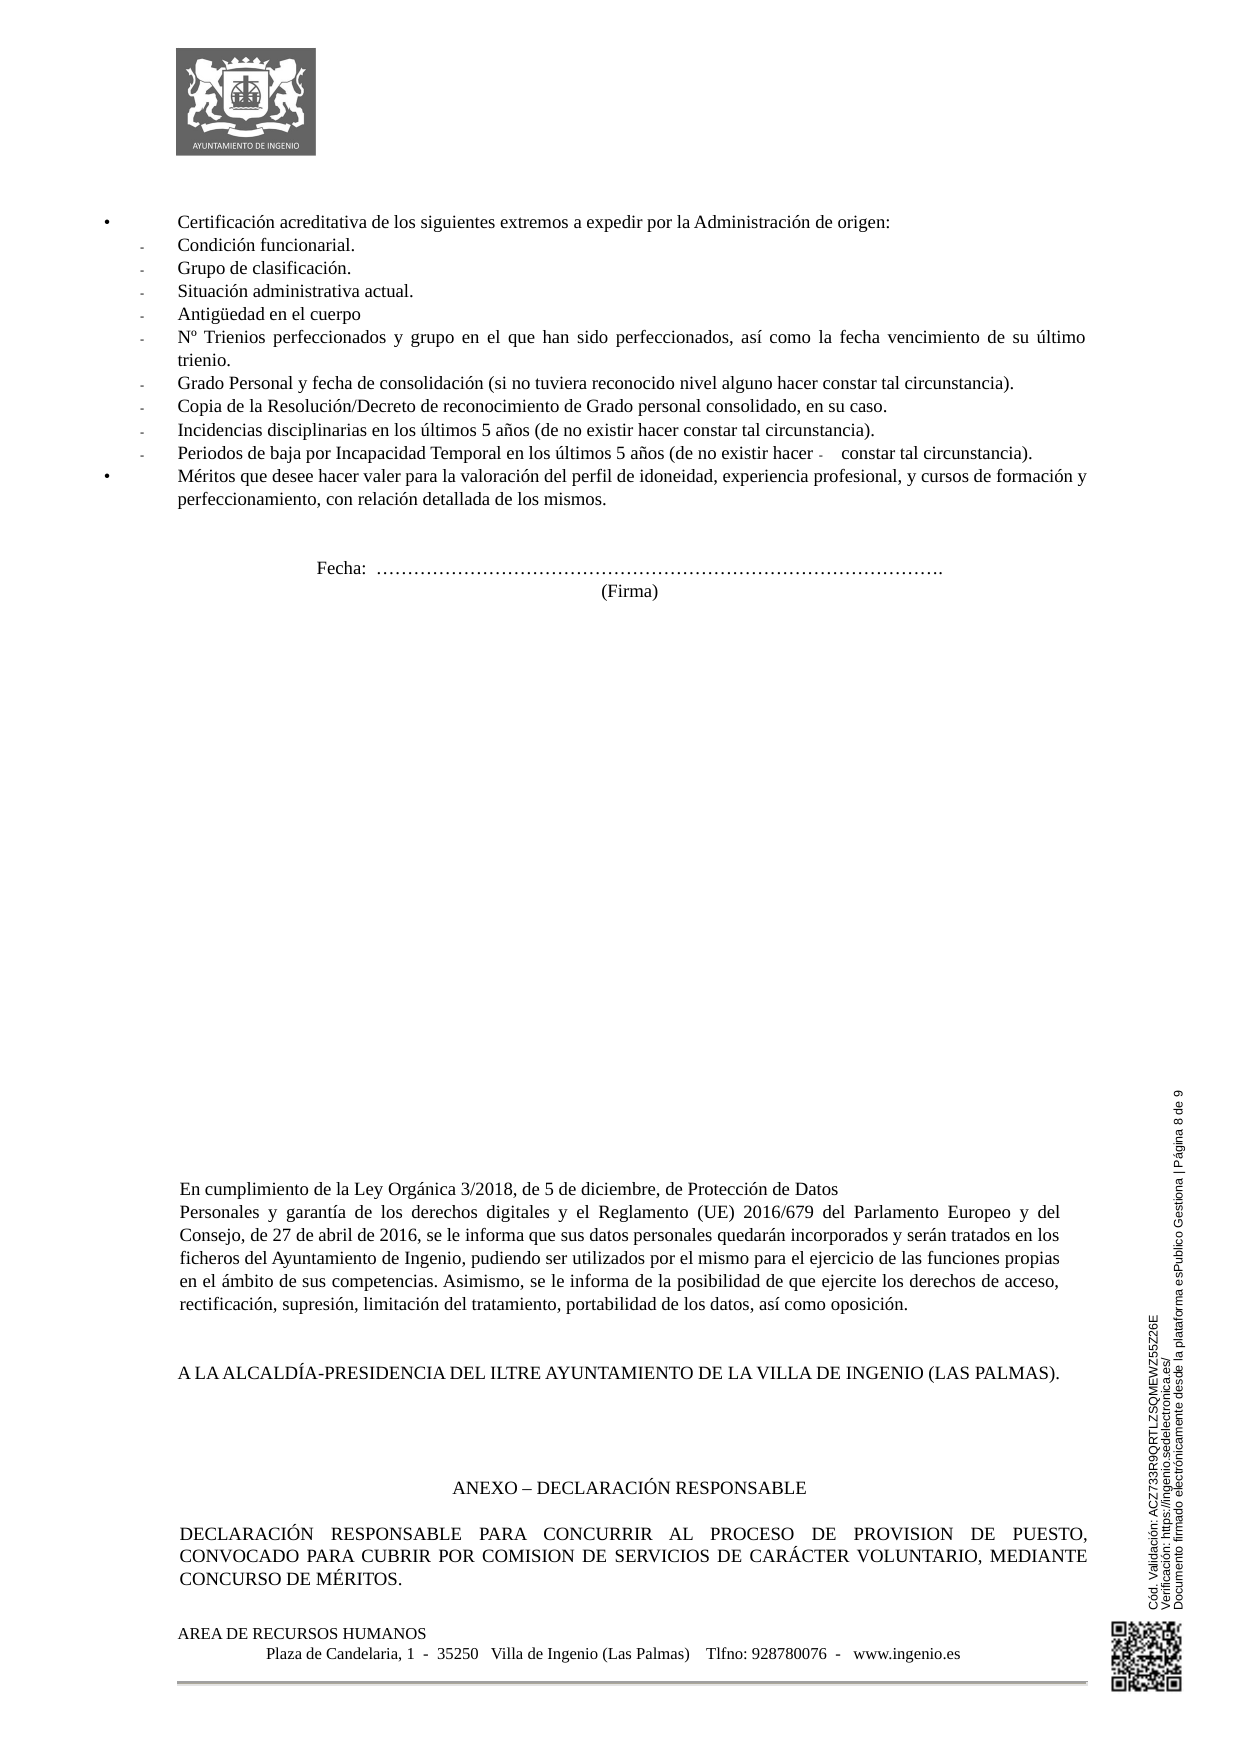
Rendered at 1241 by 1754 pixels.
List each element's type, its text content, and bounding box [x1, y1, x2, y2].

text En cumplimiento de la Ley Orgánica 3/2018, de 5 de diciembre, de Protección de Datos [179, 1178, 1088, 1200]
text DECLARACIÓN RESPONSABLE PARA CONCURRIR AL PROCESO DE PROVISION DE PUESTO, CONVOCADO PARA CUBRIR POR COMISION DE SERVICIOS DE CARÁCTER VOLUNTARIO, MEDIANTE CONCURSO DE MÉRITOS. [179, 1523, 1088, 1590]
text Fecha: ………………………………………………………………………………. [177, 557, 1087, 578]
list Certificación acreditativa de los siguientes extremos a expedir por la Administración de origen: [103, 211, 1088, 232]
list Incidencias disciplinarias en los últimos 5 años (de no existir hacer constar tal circunstancia). [140, 418, 1088, 440]
list Periodos de baja por Incapacidad Temporal en los últimos 5 años (de no existir hacer - constar tal circunstancia). [140, 442, 1088, 463]
text (Firma) [177, 580, 1087, 601]
list Antigüedad en el cuerpo [140, 303, 1088, 325]
list Copia de la Resolución/Decreto de reconocimiento de Grado personal consolidado, en su caso. [140, 395, 1088, 417]
list Condición funcionarial. [140, 234, 1088, 255]
list Grado Personal y fecha de consolidación (si no tuviera reconocido nivel alguno hacer constar tal circunstancia). [140, 372, 1088, 394]
text A LA ALCALDÍA-PRESIDENCIA DEL ILTRE AYUNTAMIENTO DE LA VILLA DE INGENIO (LAS PALMAS). [177, 1362, 1093, 1383]
list Situación administrativa actual. [140, 280, 1088, 302]
list Grupo de clasificación. [140, 257, 1088, 278]
list Méritos que desee hacer valer para la valoración del perfil de idoneidad, experiencia profesional, y cursos de formación y perfeccionamiento, con relación detallada de los mismos. [103, 465, 1088, 509]
text ANEXO – DECLARACIÓN RESPONSABLE [177, 1477, 1086, 1498]
list Nº Trienios perfeccionados y grupo en el que han sido perfeccionados, así como la fecha vencimiento de su último trienio. [140, 326, 1088, 371]
text Personales y garantía de los derechos digitales y el Reglamento (UE) 2016/679 del Parlamento Europeo y del Consejo, de 27 de abril de 2016, se le informa que sus datos personales quedarán incorporados y serán tratados en los ficheros del Ayuntamiento de Ingenio, pudiendo ser utilizados por el mismo para el ejercicio de las funciones propias en el ámbito de sus competencias. Asimismo, se le informa de la posibilidad de que ejercite los derechos de acceso, rectificación, supresión, limitación del tratamiento, portabilidad de los datos, así como oposición. [179, 1201, 1062, 1314]
